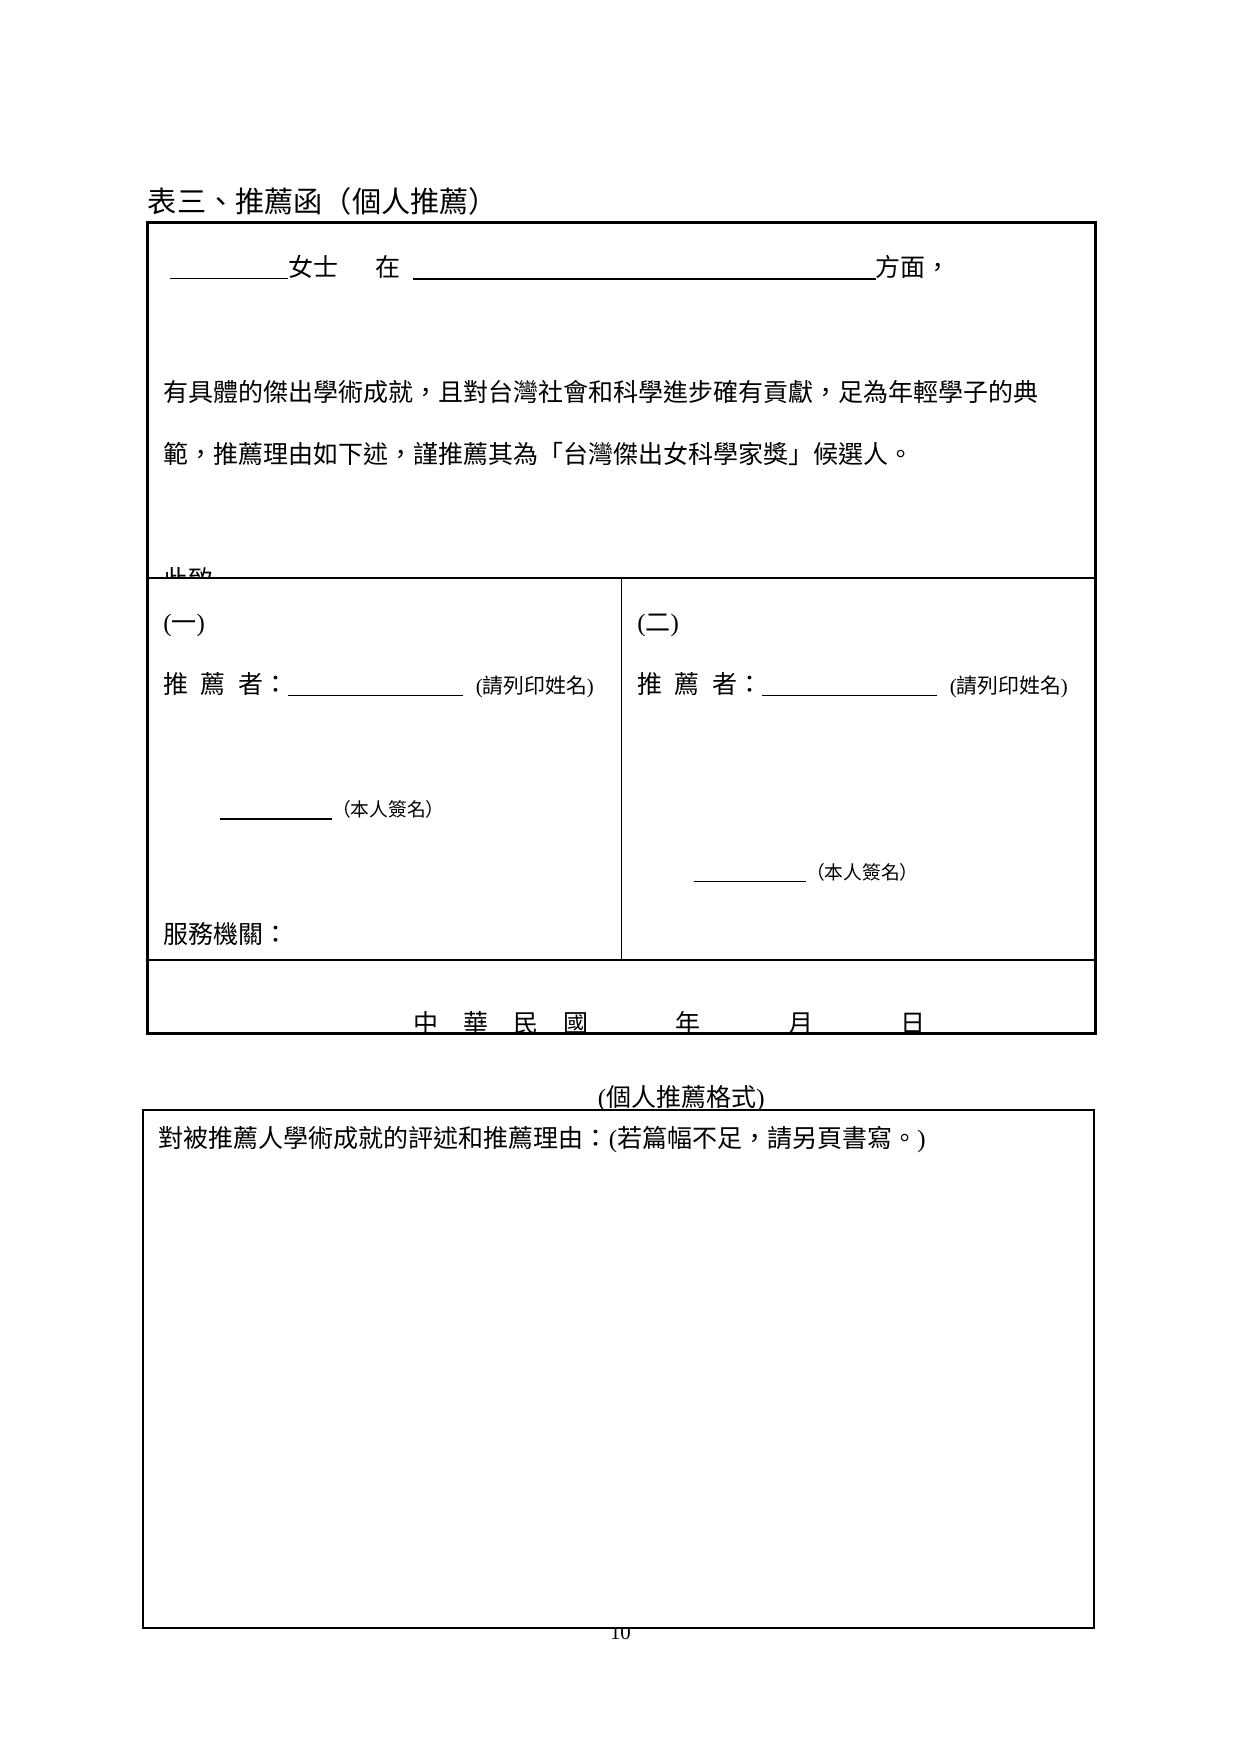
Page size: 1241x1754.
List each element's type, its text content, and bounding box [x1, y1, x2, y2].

table_cell (二) 推 薦 者：＿＿＿＿＿＿＿ (請列印姓名) （本人簽名） 服務機關： 職 稱： 通 訊 處： 電 話： [622, 579, 1094, 959]
text 表三、推薦函（個人推薦） [148, 158, 1092, 221]
text [144, 1111, 1093, 1627]
text 對被推薦人學術成就的評述和推薦理由：(若篇幅不足，請另頁書寫。) [159, 1118, 1078, 1155]
text (個人推薦格式) [148, 1054, 1092, 1109]
table_header 女士 在 方面， 有具體的傑出學術成就，且對台灣社會和科學進步確有貢獻，足為年輕學子的典範，推薦理由如下述，謹推薦其為「台灣傑出女科學家獎」候選人。 此致 「台灣傑出女科學家獎」遴選委員會 [149, 224, 1094, 577]
table_cell 中 華 民 國 年 月 日 [149, 961, 1094, 1032]
table_cell (一) 推 薦 者：＿＿＿＿＿＿＿ (請列印姓名) （本人簽名） 服務機關： 職 稱： 通 訊 處： 電 話： [149, 579, 621, 959]
